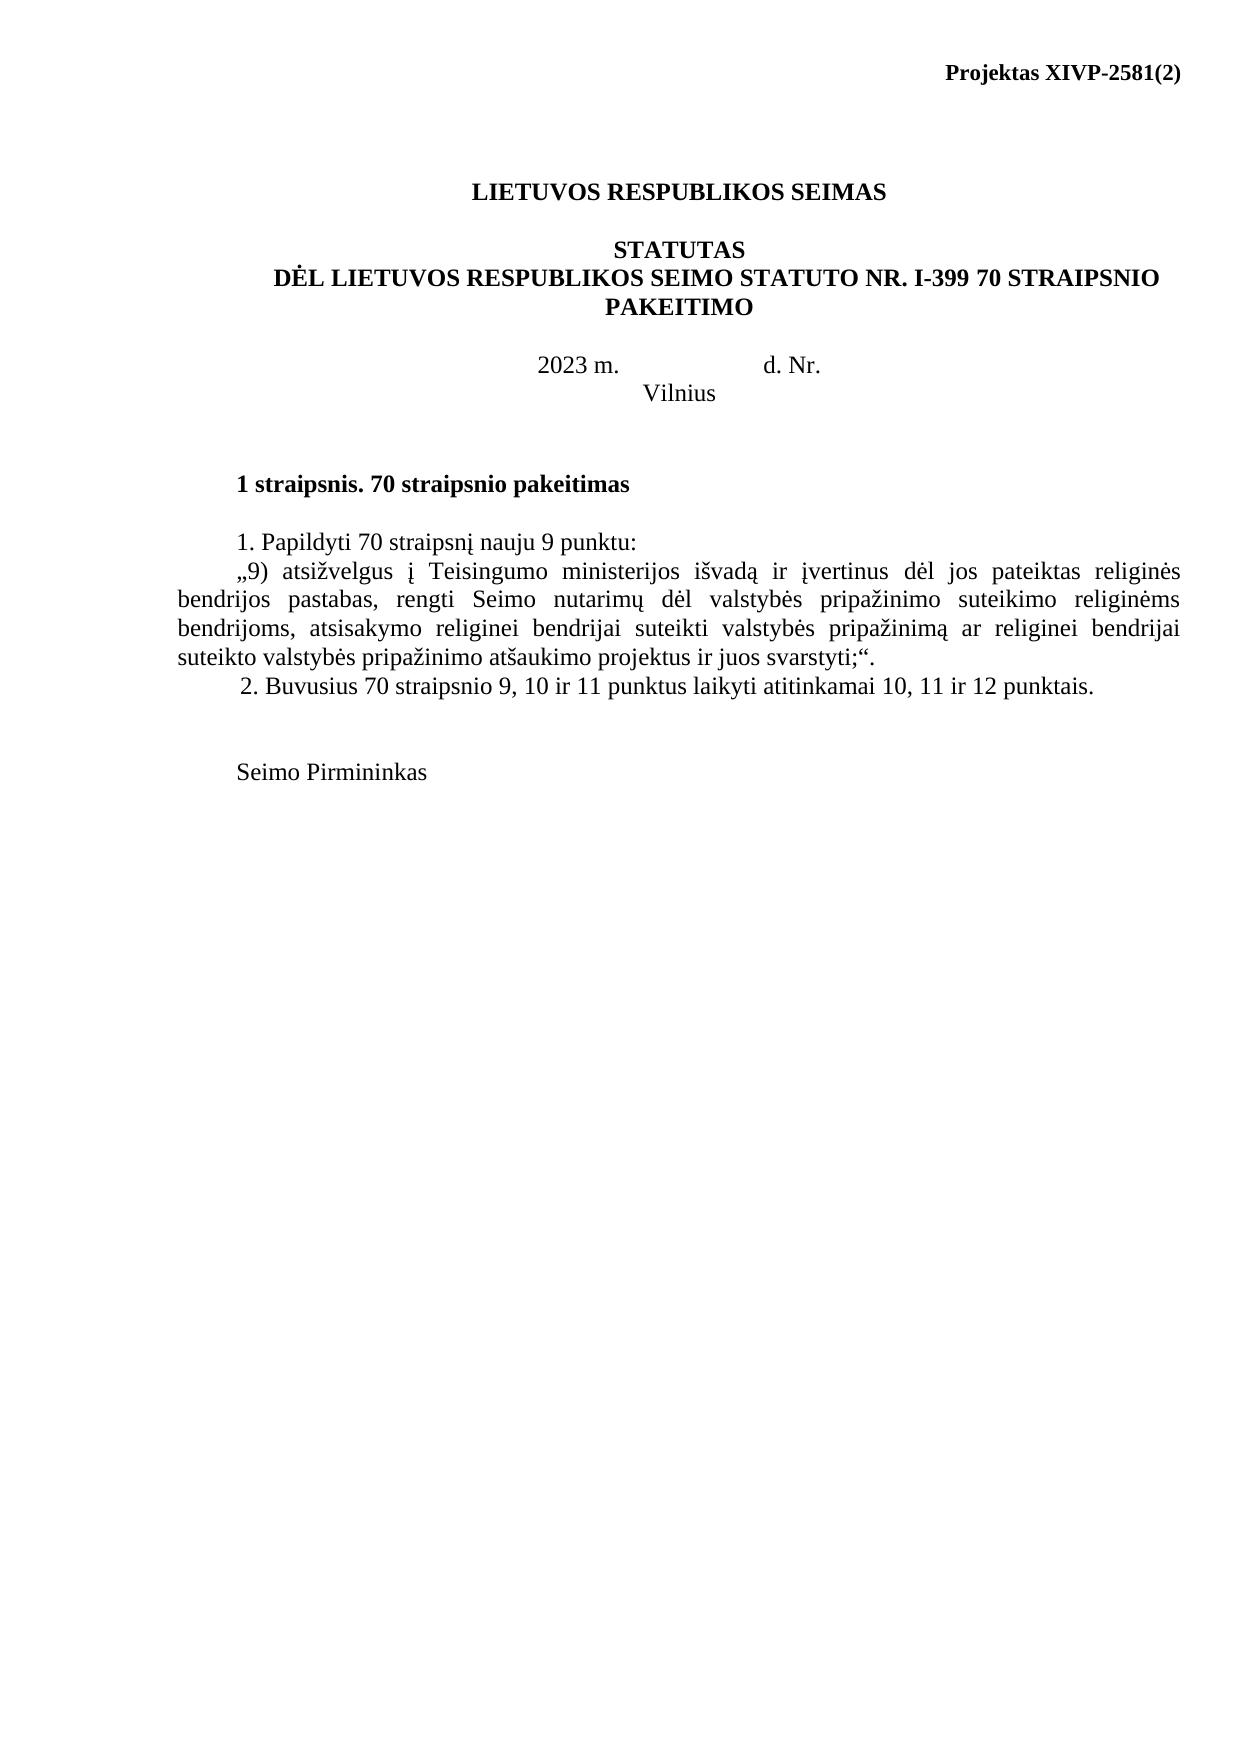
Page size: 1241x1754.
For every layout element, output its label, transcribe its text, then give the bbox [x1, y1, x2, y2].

text 1 straipsnis. 70 straipsnio pakeitimas [177, 469, 1181, 498]
text 2. Buvusius 70 straipsnio 9, 10 ir 11 punktus laikyti atitinkamai 10, 11 ir 12 punktais. [240, 671, 1181, 699]
text LIETUVOS RESPUBLIKOS SEIMAS [177, 177, 1181, 206]
text 2023 m. d. Nr. Vilnius [177, 350, 1181, 407]
text 1. Papildyti 70 straipsnį nauju 9 punktu: [177, 527, 1181, 556]
text „9) atsižvelgus į Teisingumo ministerijos išvadą ir įvertinus dėl jos pateiktas religinės bendrijos pastabas, rengti Seimo nutarimų dėl valstybės pripažinimo suteikimo religinėms bendrijoms, atsisakymo religinei bendrijai suteikti valstybės pripažinimą ar religinei bendrijai suteikto valstybės pripažinimo atšaukimo projektus ir juos svarstyti;“. [177, 556, 1181, 671]
text Seimo Pirmininkas [177, 757, 1181, 786]
text STATUTAS [177, 235, 1181, 263]
text DĖL LIETUVOS RESPUBLIKOS SEIMO STATUTO NR. I-399 70 sTRAIPSNIO PAKEITIMO [177, 263, 1181, 321]
